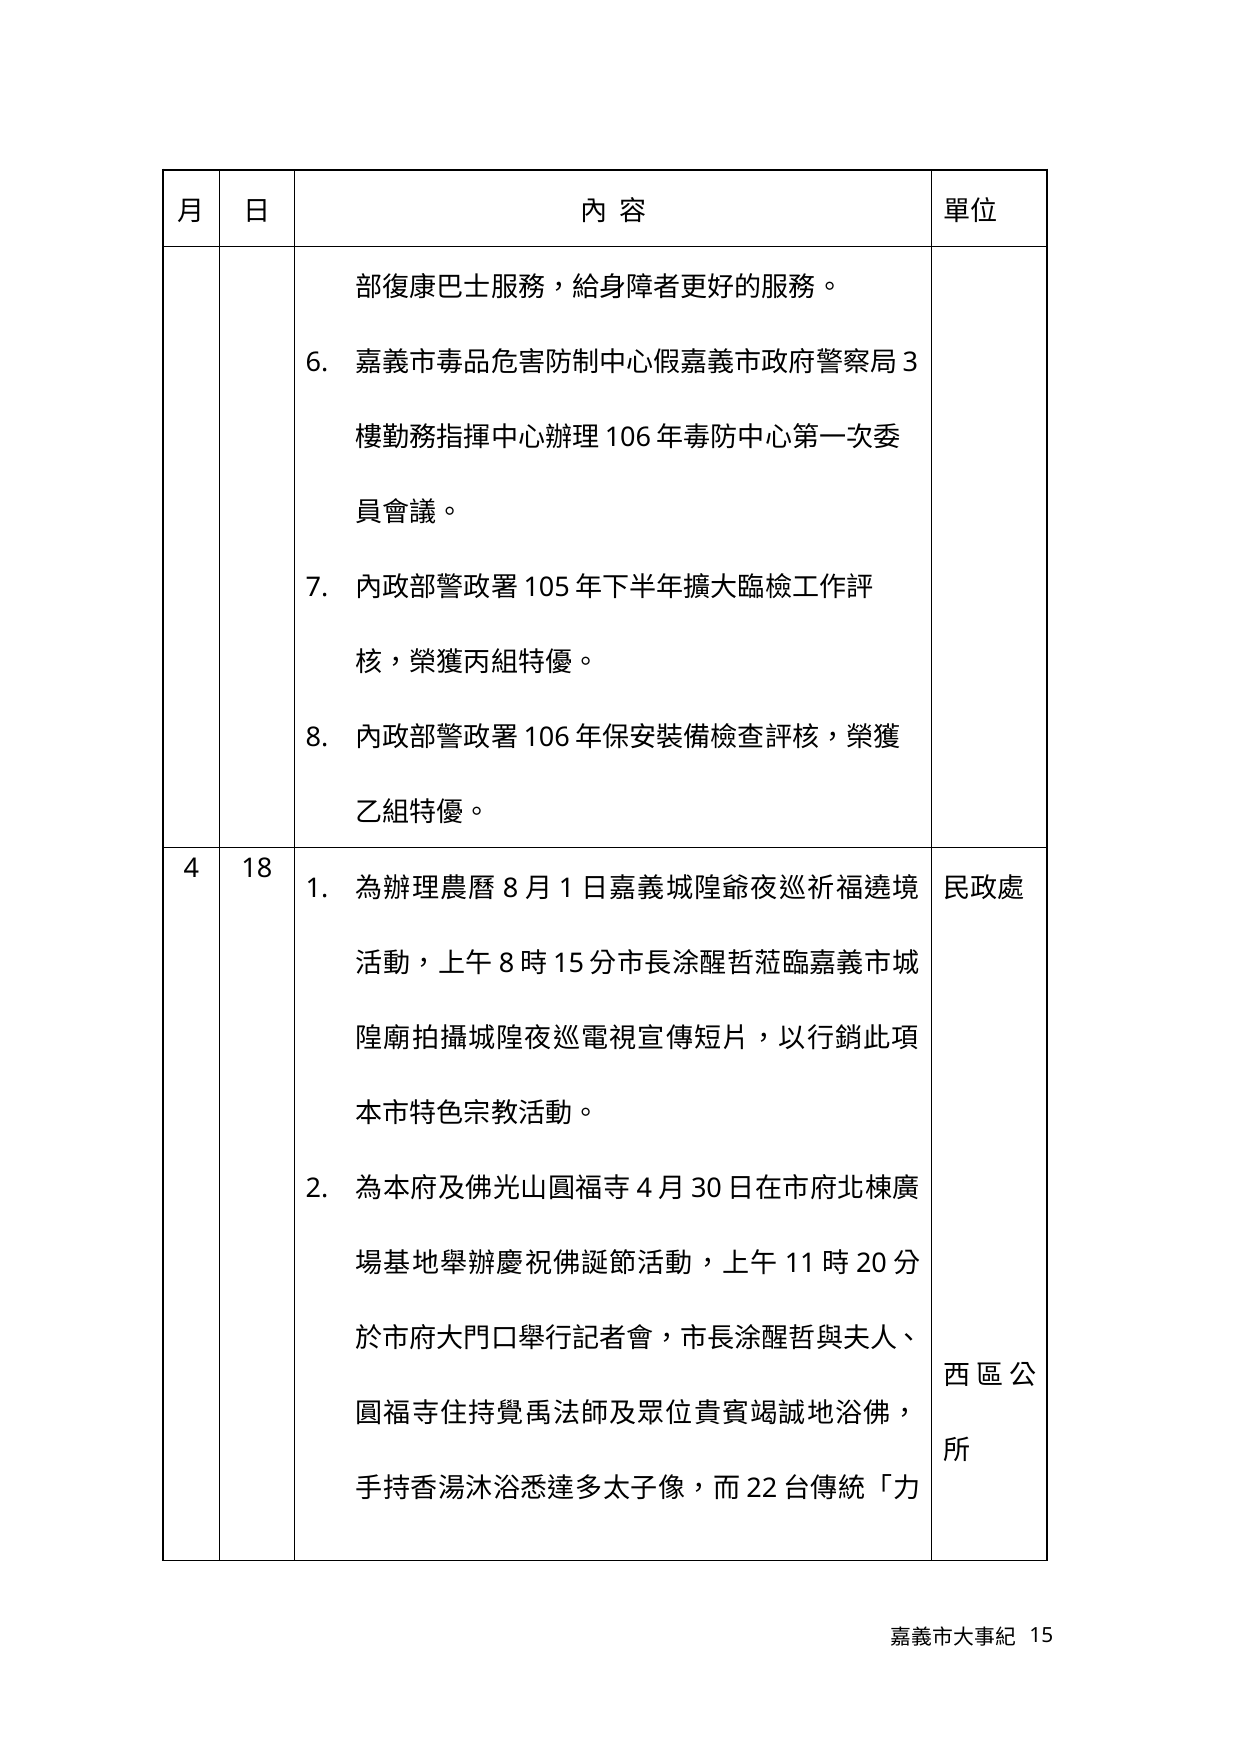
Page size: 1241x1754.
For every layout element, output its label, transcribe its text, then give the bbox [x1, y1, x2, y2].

table_cell 為辦理農曆8月1日嘉義城隍爺夜巡祈福遶境活動，上午8時15分市長涂醒哲蒞臨嘉義市城隍廟拍攝城隍夜巡電視宣傳短片，以行銷此項本市特色宗教活動。 為本府及佛光山圓福寺4月30日在市府北棟廣場基地舉辦慶祝佛誕節活動，上午11時20分於市府大門口舉行記者會，市長涂醒哲與夫人、圓福寺住持覺禹法師及眾位貴賓竭誠地浴佛，手持香湯沐浴悉達多太子像，而22台傳統「力 [295, 848, 931, 1560]
table_cell [932, 247, 1046, 847]
table_header 內 容 [295, 171, 931, 246]
table_header 單位 [932, 171, 1046, 246]
table_cell 民政處 西區公所 [932, 848, 1046, 1560]
table_cell 4 [164, 848, 219, 1560]
table_header 日 [220, 171, 294, 246]
table_cell 18 [220, 848, 294, 1560]
table_cell [164, 247, 219, 847]
table_cell [220, 247, 294, 847]
table_cell 部復康巴士服務，給身障者更好的服務。 嘉義市毒品危害防制中心假嘉義市政府警察局3樓勤務指揮中心辦理106年毒防中心第一次委員會議。 內政部警政署105年下半年擴大臨檢工作評核，榮獲丙組特優。 內政部警政署106年保安裝備檢查評核，榮獲乙組特優。 [295, 247, 931, 847]
table_header 月 [164, 171, 219, 246]
